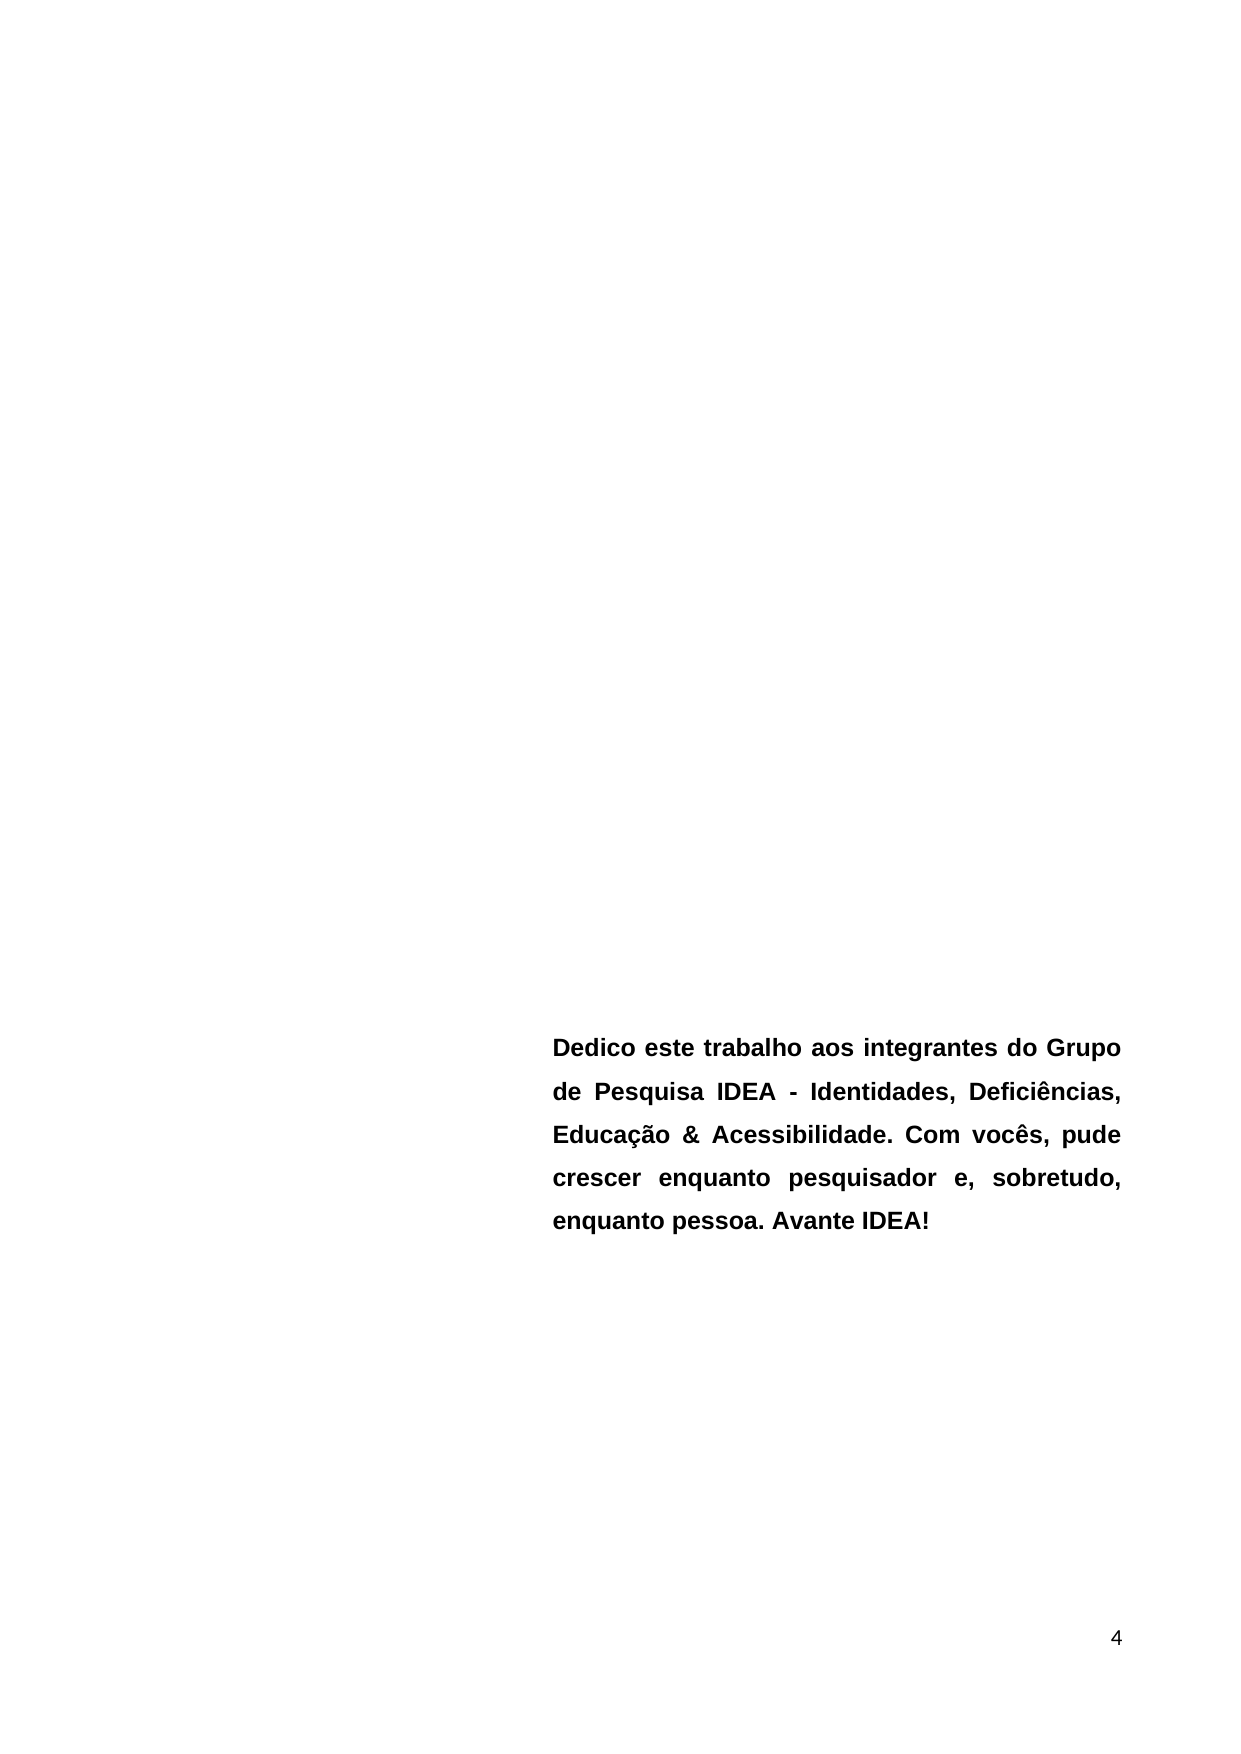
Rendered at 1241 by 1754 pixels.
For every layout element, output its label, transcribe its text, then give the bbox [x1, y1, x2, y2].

text Dedico este trabalho aos integrantes do Grupo de Pesquisa IDEA - Identidades, Deficiências, Educação & Acessibilidade. Com vocês, pude crescer enquanto pesquisador e, sobretudo, enquanto pessoa. Avante IDEA! [552, 1033, 1122, 1234]
